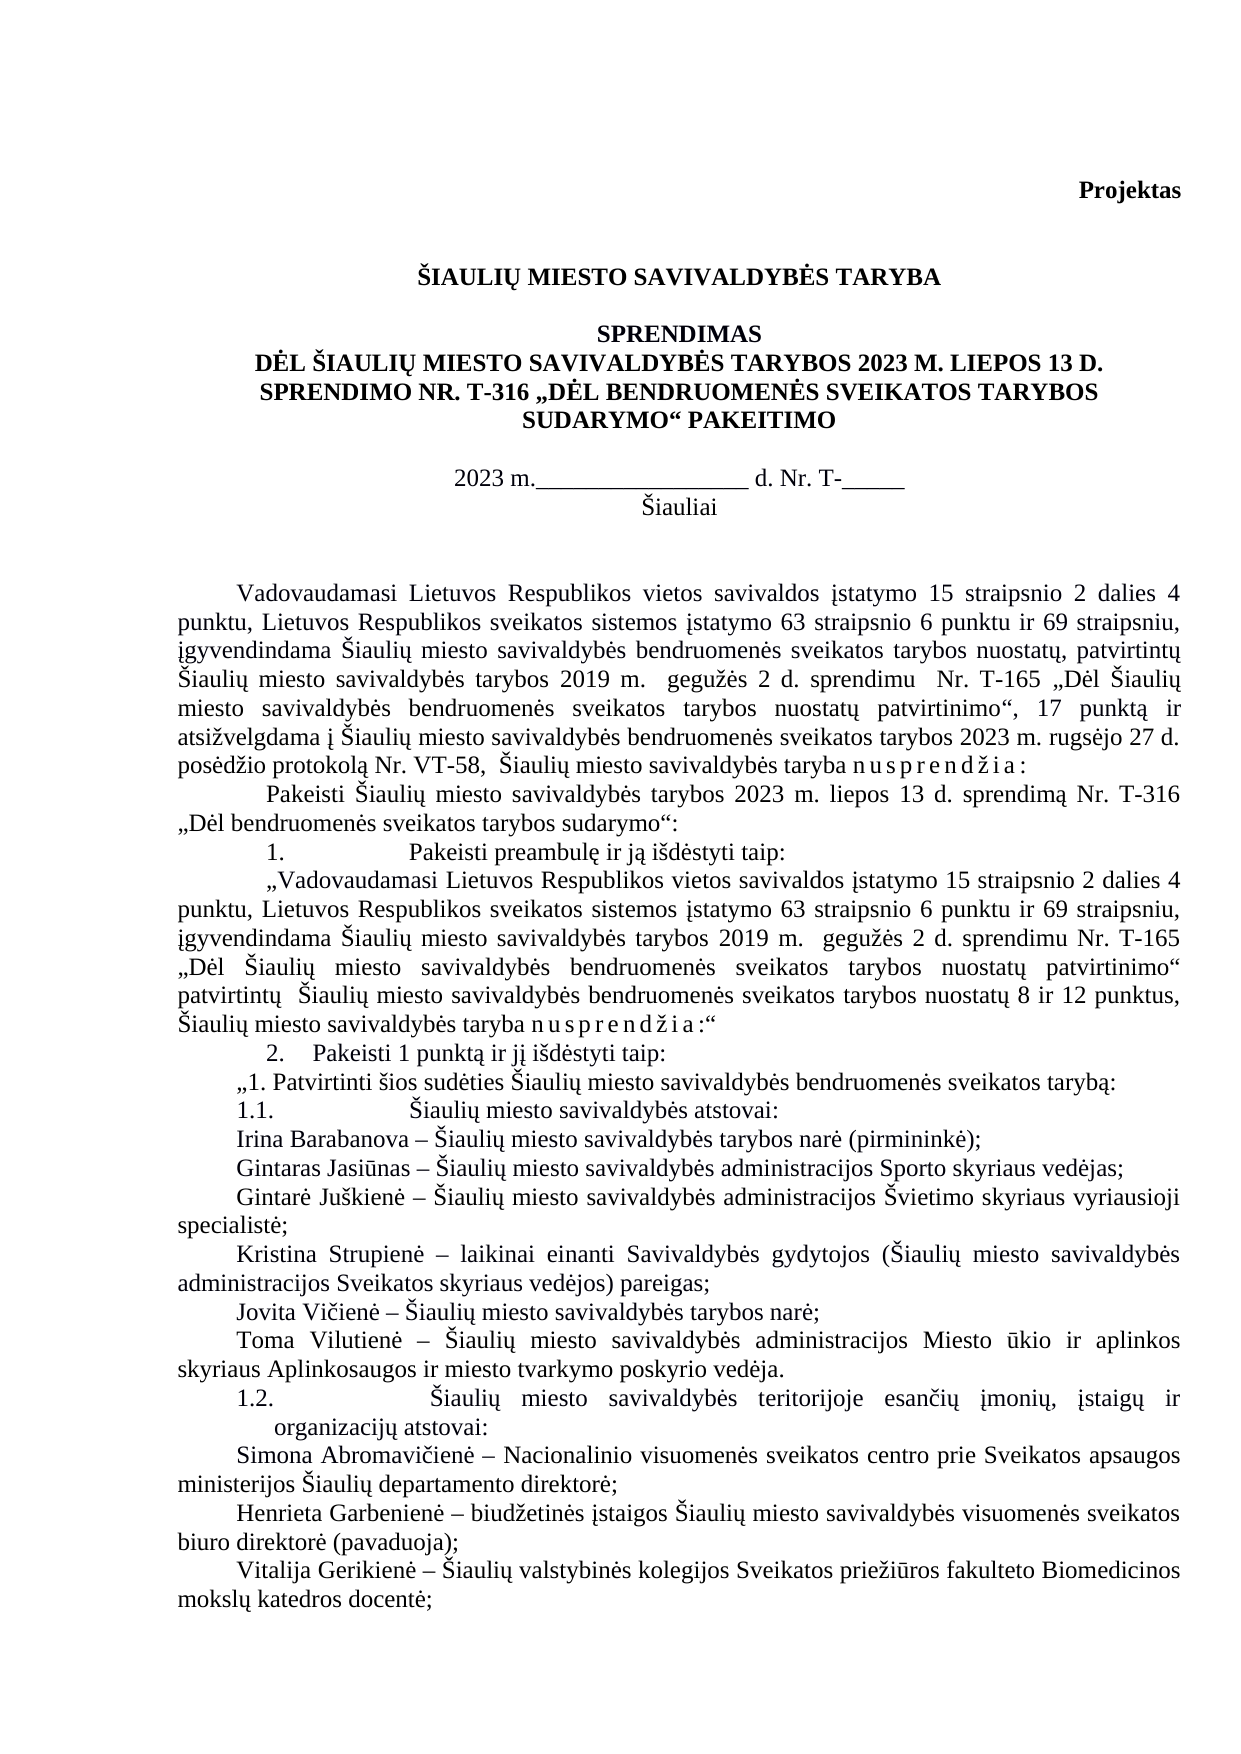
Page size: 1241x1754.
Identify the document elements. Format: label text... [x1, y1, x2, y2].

text Simona Abromavičienė – Nacionalinio visuomenės sveikatos centro prie Sveikatos apsaugos ministerijos Šiaulių departamento direktorė; [177, 1441, 1181, 1498]
text Pakeisti Šiaulių miesto savivaldybės tarybos 2023 m. liepos 13 d. sprendimą Nr. T-316 „Dėl bendruomenės sveikatos tarybos sudarymo“: [177, 779, 1181, 837]
text DĖL ŠIAULIŲ MIESTO SAVIVALDYBĖS TARYBOS 2023 M. LIEPOS 13 D. SPRENDIMO NR. T-316 „DĖL BENDRUOMENĖS SVEIKATOS TARYBOS SUDARYMO“ PAKEITIMO [177, 348, 1181, 434]
text Gintaras Jasiūnas – Šiaulių miesto savivaldybės administracijos Sporto skyriaus vedėjas; [177, 1153, 1181, 1182]
text Toma Vilutienė – Šiaulių miesto savivaldybės administracijos Miesto ūkio ir aplinkos skyriaus Aplinkosaugos ir miesto tvarkymo poskyrio vedėja. [177, 1326, 1181, 1383]
text ŠIAULIŲ MIESTO SAVIVALDYBĖS TARYBA [177, 262, 1181, 291]
text 2023 m._________________ d. Nr. T-_____ [177, 463, 1181, 492]
text Irina Barabanova – Šiaulių miesto savivaldybės tarybos narė (pirmininkė); [177, 1124, 1181, 1153]
text „1. Patvirtinti šios sudėties Šiaulių miesto savivaldybės bendruomenės sveikatos tarybą: [236, 1067, 1181, 1096]
text Vadovaudamasi Lietuvos Respublikos vietos savivaldos įstatymo 15 straipsnio 2 dalies 4 punktu, Lietuvos Respublikos sveikatos sistemos įstatymo 63 straipsnio 6 punktu ir 69 straipsniu, įgyvendindama Šiaulių miesto savivaldybės bendruomenės sveikatos tarybos nuostatų, patvirtintų Šiaulių miesto savivaldybės tarybos 2019 m. gegužės 2 d. sprendimu Nr. T-165 „Dėl Šiaulių miesto savivaldybės bendruomenės sveikatos tarybos nuostatų patvirtinimo“, 17 punktą ir atsižvelgdama į Šiaulių miesto savivaldybės bendruomenės sveikatos tarybos 2023 m. rugsėjo 27 d. posėdžio protokolą Nr. VT-58, Šiaulių miesto savivaldybės taryba nusprendžia: [177, 578, 1181, 779]
text „Vadovaudamasi Lietuvos Respublikos vietos savivaldos įstatymo 15 straipsnio 2 dalies 4 punktu, Lietuvos Respublikos sveikatos sistemos įstatymo 63 straipsnio 6 punktu ir 69 straipsniu, įgyvendindama Šiaulių miesto savivaldybės tarybos 2019 m. gegužės 2 d. sprendimu Nr. T-165 „Dėl Šiaulių miesto savivaldybės bendruomenės sveikatos tarybos nuostatų patvirtinimo“ patvirtintų Šiaulių miesto savivaldybės bendruomenės sveikatos tarybos nuostatų 8 ir 12 punktus, Šiaulių miesto savivaldybės taryba nusprendžia:“ [177, 866, 1181, 1038]
text Projektas [177, 176, 1181, 204]
text Kristina Strupienė – laikinai einanti Savivaldybės gydytojos (Šiaulių miesto savivaldybės administracijos Sveikatos skyriaus vedėjos) pareigas; [177, 1239, 1181, 1297]
text Jovita Vičienė – Šiaulių miesto savivaldybės tarybos narė; [177, 1297, 1181, 1326]
text Gintarė Juškienė – Šiaulių miesto savivaldybės administracijos Švietimo skyriaus vyriausioji specialistė; [177, 1182, 1181, 1239]
text Vitalija Gerikienė – Šiaulių valstybinės kolegijos Sveikatos priežiūros fakulteto Biomedicinos mokslų katedros docentė; [177, 1556, 1181, 1613]
text 1.1. Šiaulių miesto savivaldybės atstovai: [236, 1096, 1181, 1124]
text Henrieta Garbenienė – biudžetinės įstaigos Šiaulių miesto savivaldybės visuomenės sveikatos biuro direktorė (pavaduoja); [177, 1498, 1181, 1556]
text Šiauliai [177, 492, 1181, 521]
text 1.2. Šiaulių miesto savivaldybės teritorijoje esančių įmonių, įstaigų ir organizacijų atstovai: [236, 1383, 1181, 1441]
text 1. Pakeisti preambulę ir ją išdėstyti taip: [266, 837, 1181, 866]
text SPRENDIMAS [177, 319, 1181, 348]
text 2. Pakeisti 1 punktą ir jį išdėstyti taip: [177, 1038, 1181, 1067]
